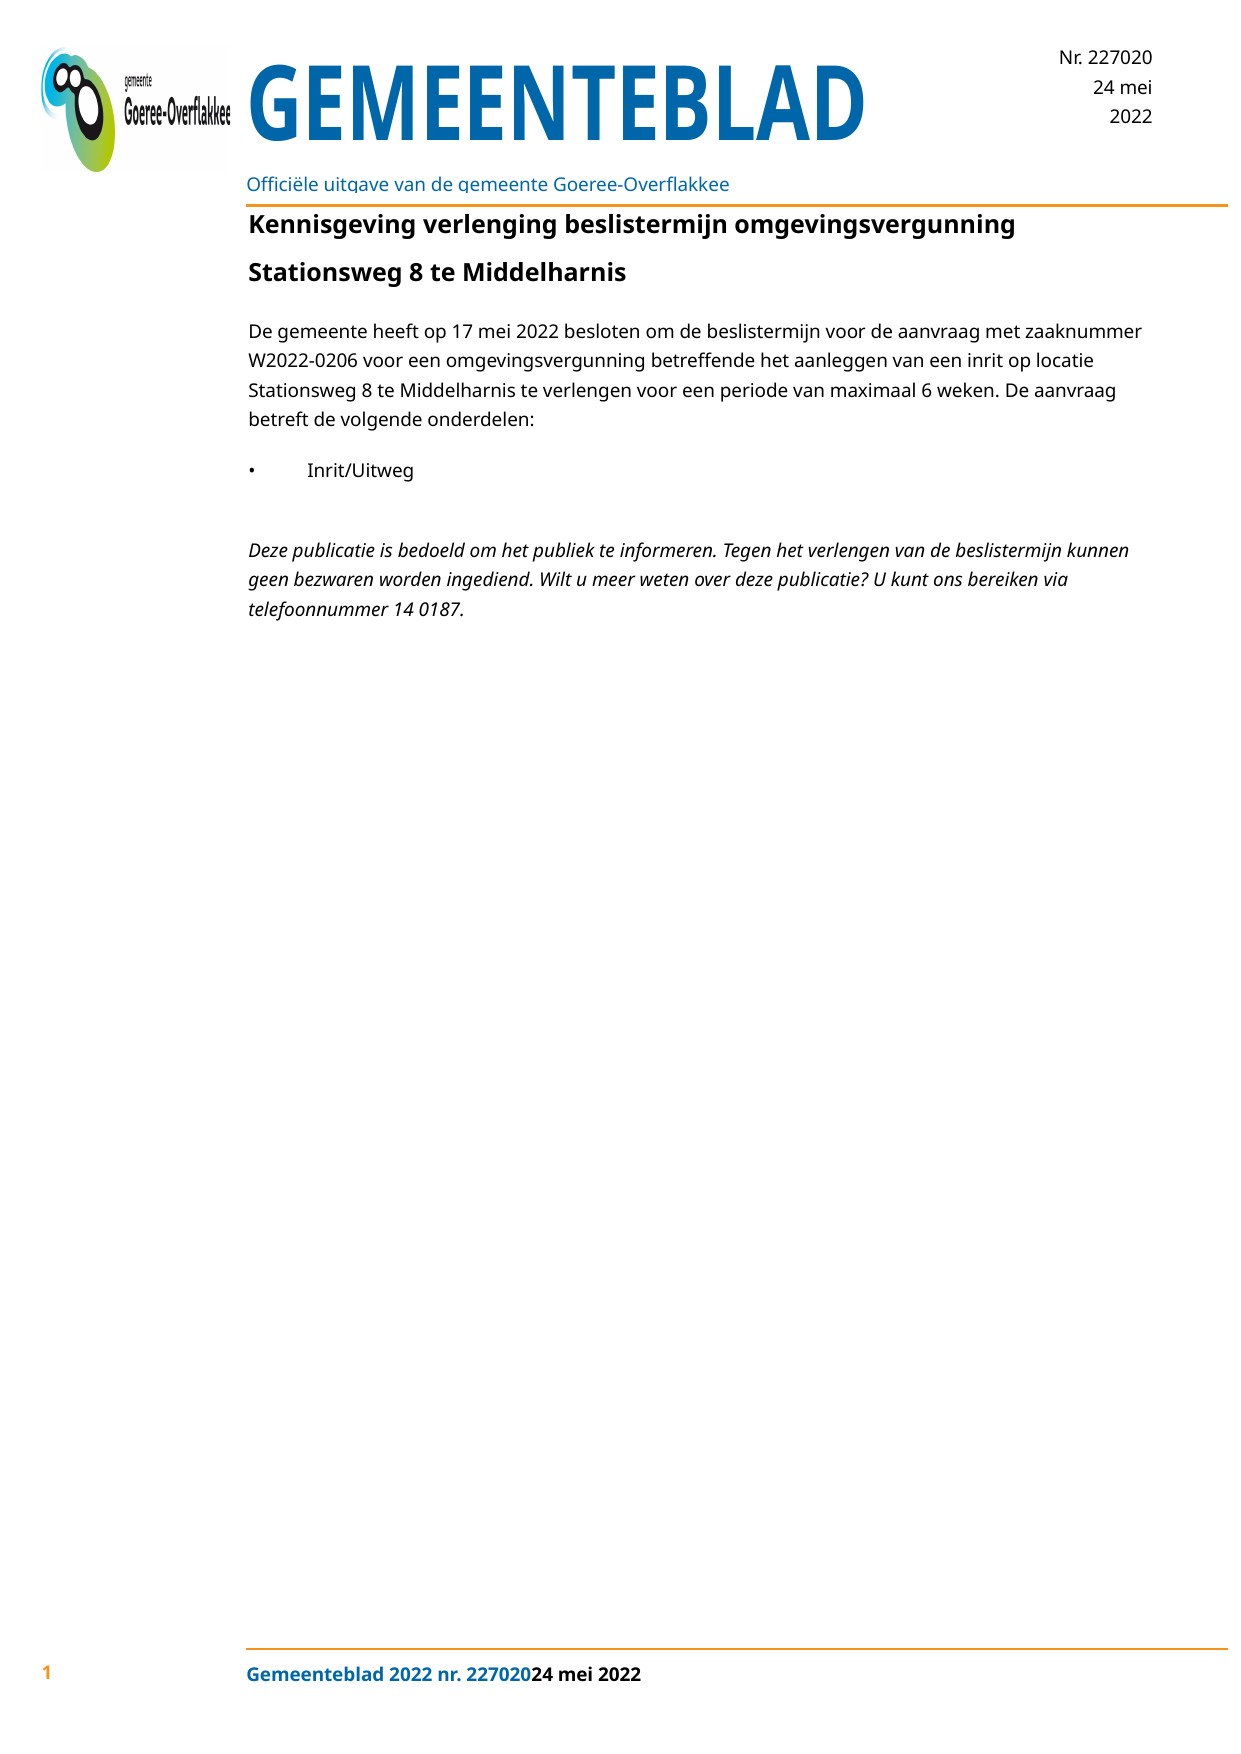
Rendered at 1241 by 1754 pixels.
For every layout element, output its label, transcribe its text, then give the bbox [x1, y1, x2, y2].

picture [41, 47, 231, 172]
text Deze publicatie is bedoeld om het publiek te informeren. Tegen het verlengen van de beslistermijn kunnen geen bezwaren worden ingediend. Wilt u meer weten over deze publicatie? U kunt ons bereiken via telefoonnummer 14 0187. [248, 537, 1152, 622]
text De gemeente heeft op 17 mei 2022 besloten om de beslistermijn voor de aanvraag met zaaknummer W2022-0206 voor een omgevingsvergunning betreffende het aanleggen van een inrit op locatie Stationsweg 8 te Middelharnis te verlengen voor een periode van maximaal 6 weken. De aanvraag betreft de volgende onderdelen: [248, 318, 1152, 432]
list Inrit/Uitweg [248, 457, 1152, 483]
text Kennisgeving verlenging beslistermijn omgevingsvergunning Stationsweg 8 te Middelharnis [248, 207, 1152, 288]
